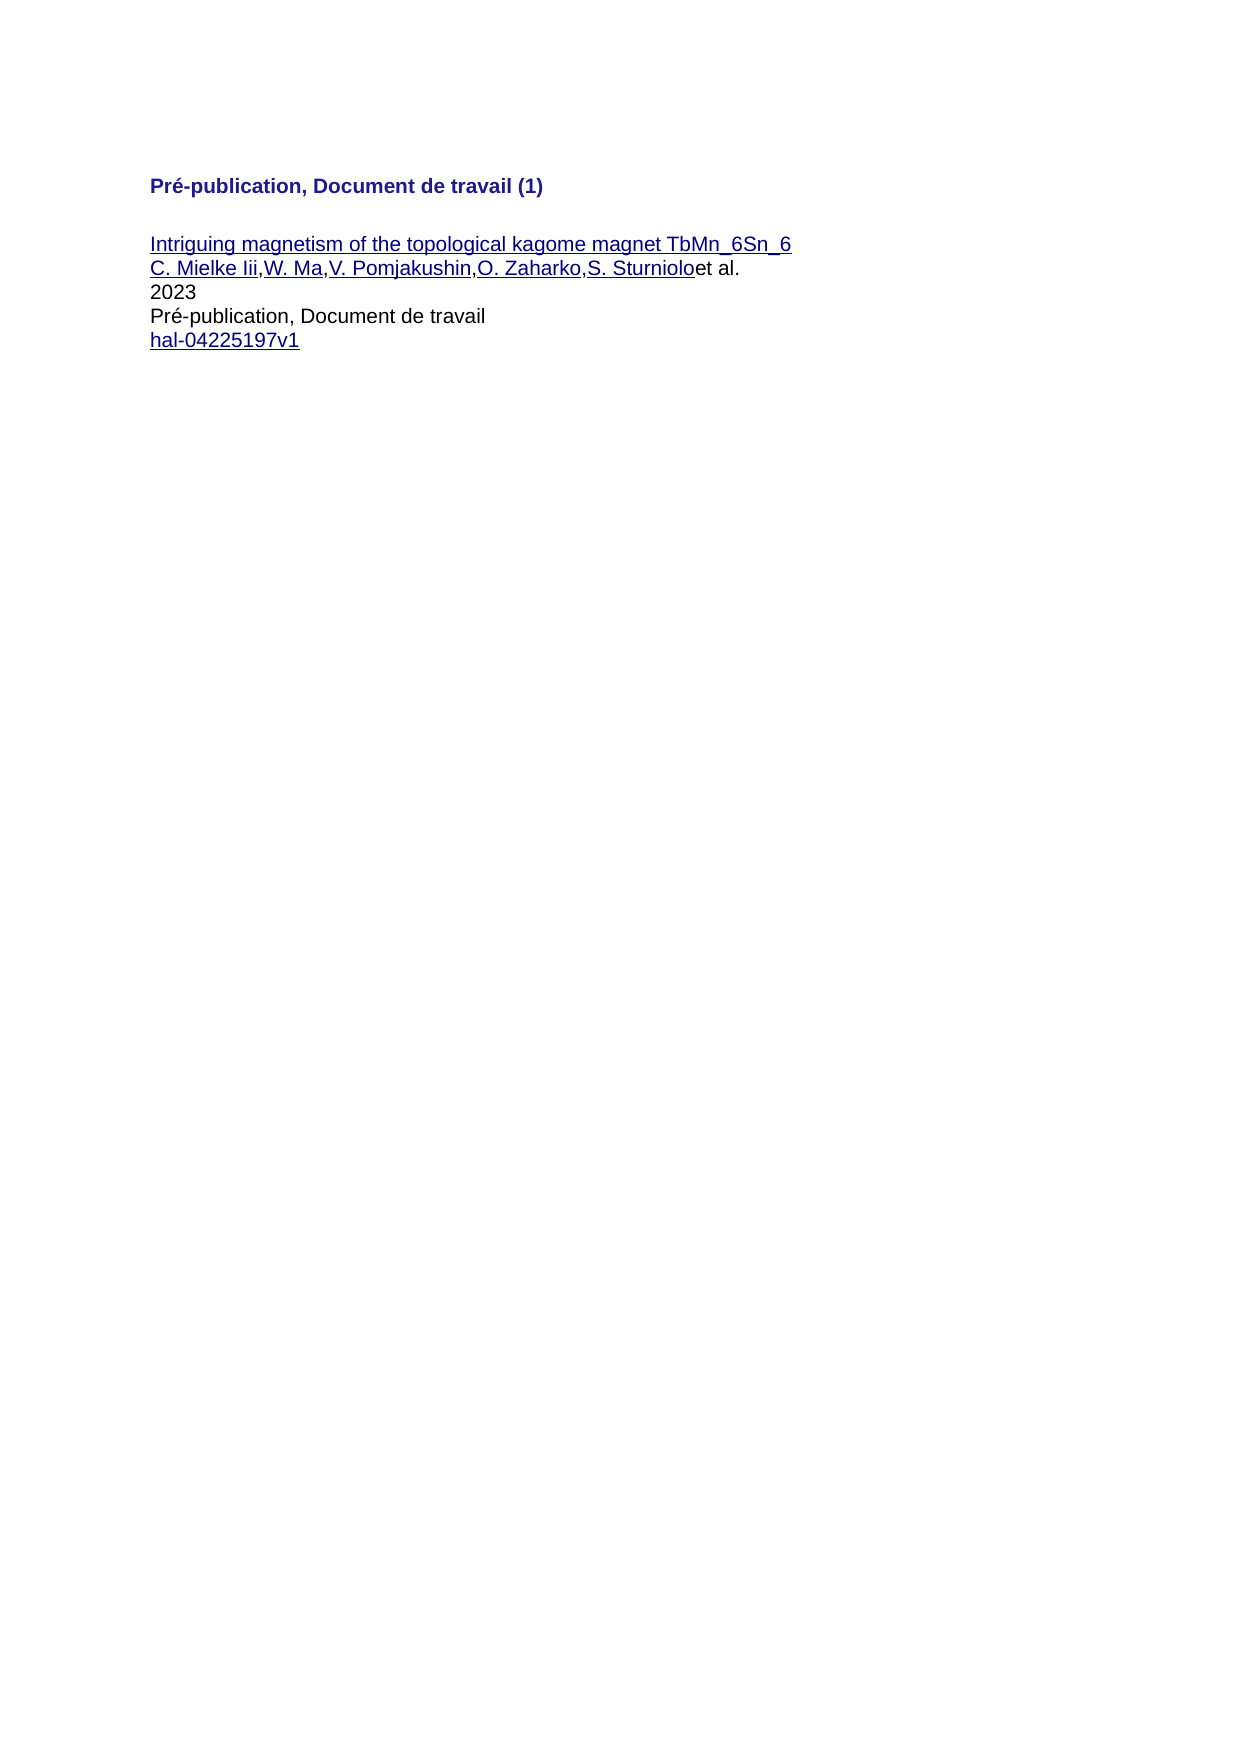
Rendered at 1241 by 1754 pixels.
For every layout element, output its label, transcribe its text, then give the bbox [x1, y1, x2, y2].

table_header Intriguing magnetism of the topological kagome magnet TbMn_6Sn_6 C. Mielke Iii,W. Ma,V. Pomjakushin,O. Zaharko,S. Sturnioloet al. 2023 Pré-publication, Document de travail hal-04225197v1 [150, 232, 1090, 352]
subtitle Pré-publication, Document de travail (1) [150, 174, 1090, 198]
